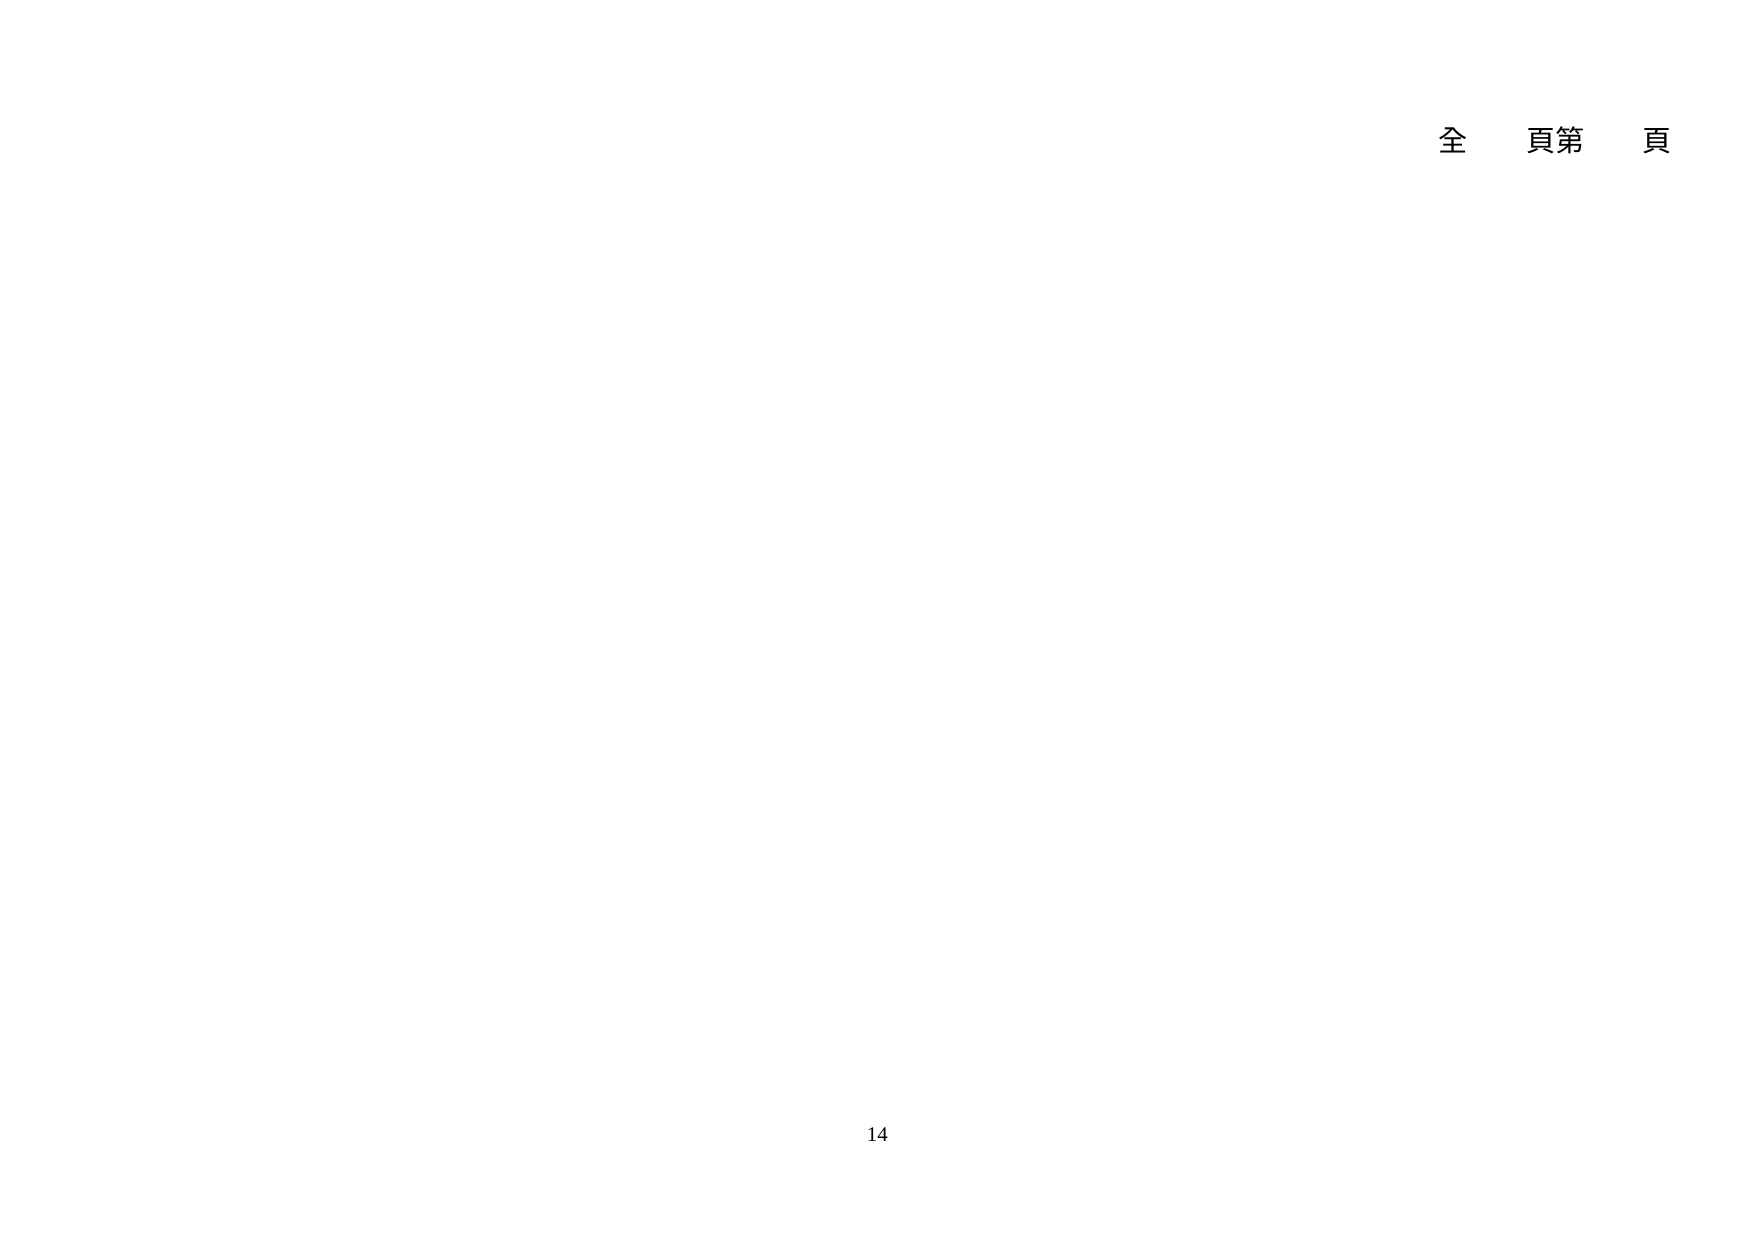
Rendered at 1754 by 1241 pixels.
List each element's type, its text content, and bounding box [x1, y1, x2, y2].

text 全 頁第 頁 [109, 105, 1672, 159]
